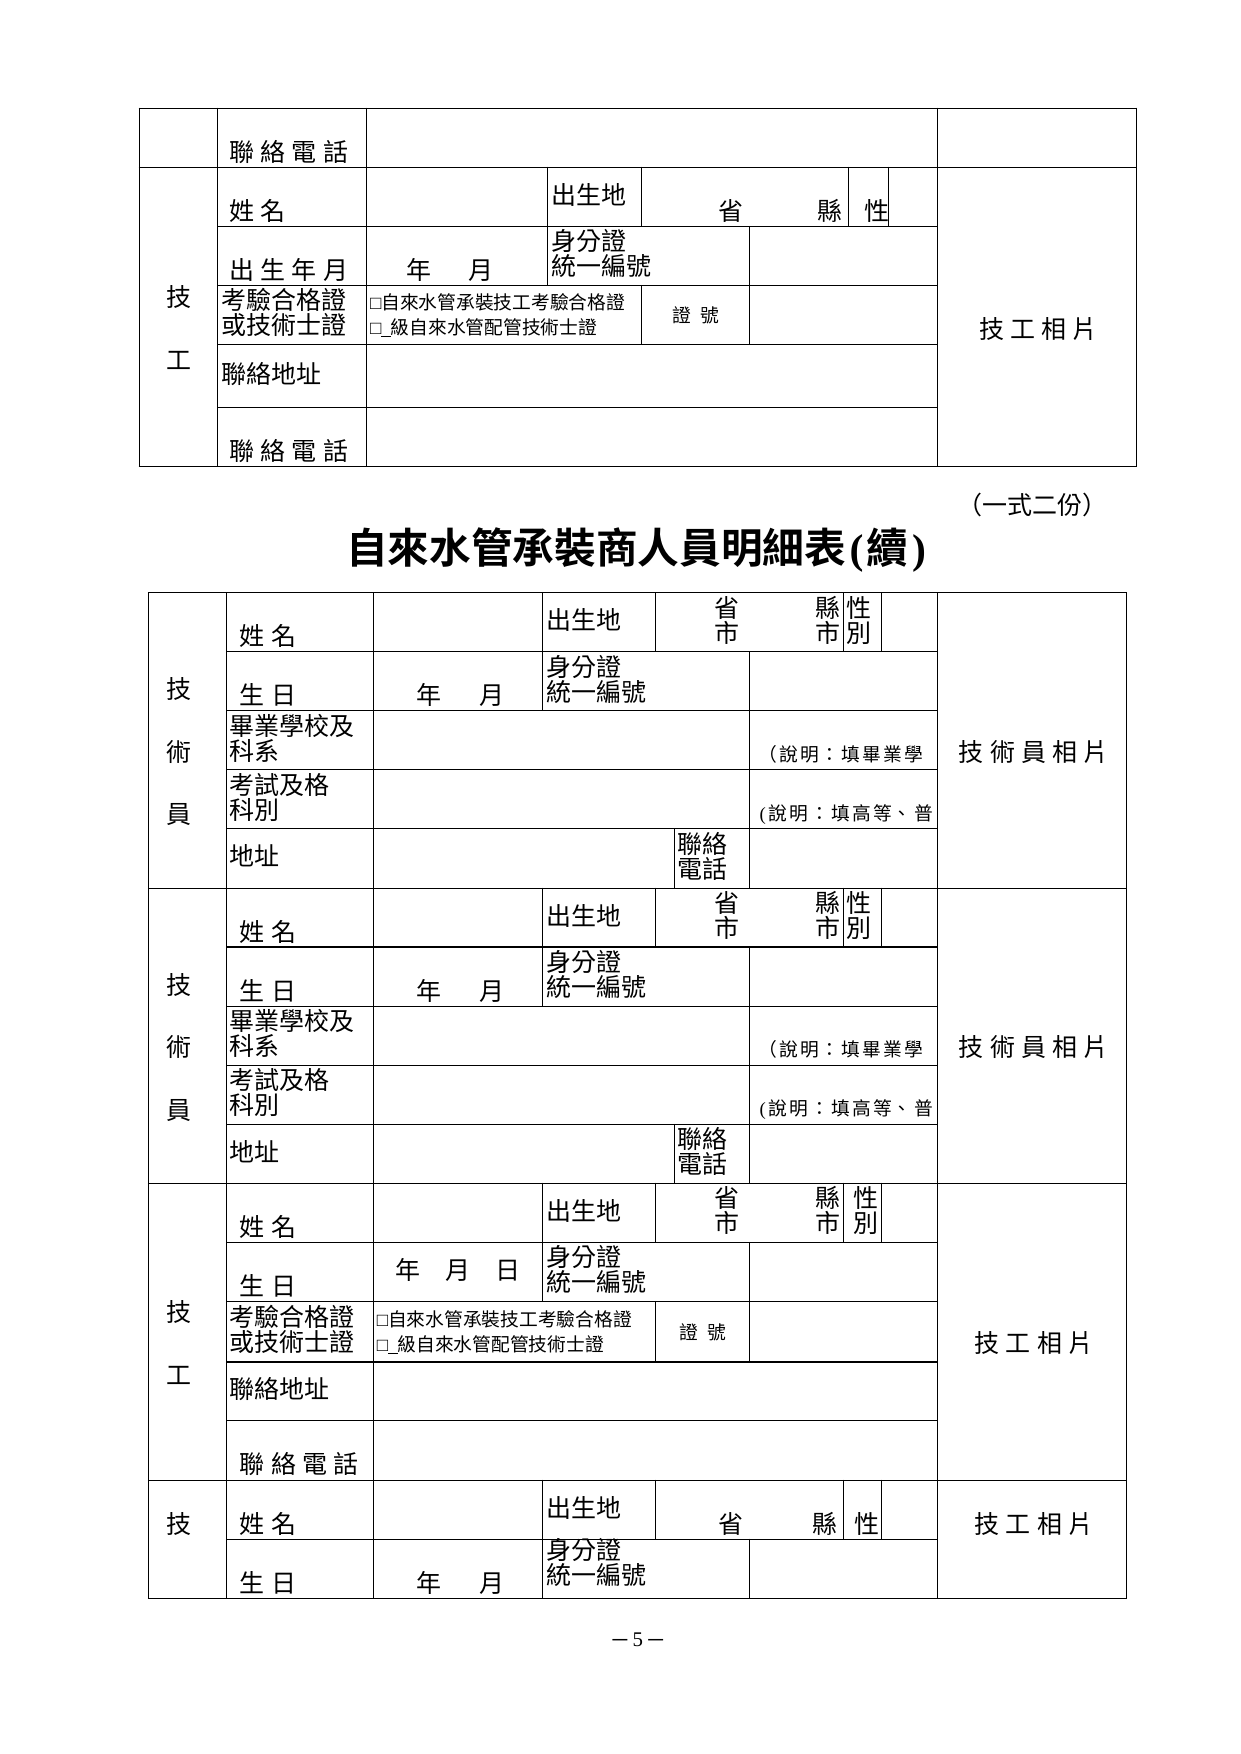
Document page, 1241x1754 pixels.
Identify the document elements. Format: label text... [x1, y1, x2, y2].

table_cell [374, 770, 749, 828]
table_cell [367, 345, 937, 407]
table_cell [140, 109, 217, 167]
table_cell 證 號 [656, 1302, 749, 1361]
table_cell 地址 [227, 829, 373, 887]
table_cell 縣 市 [750, 1481, 843, 1538]
table_cell [656, 1481, 712, 1538]
table_cell (說明：填高等、普通考試或技術士類別) [750, 1066, 937, 1124]
table_cell [374, 889, 542, 946]
table_cell 生日 [227, 652, 373, 710]
table_header 省市 [712, 593, 750, 651]
table_cell 技工 [149, 1184, 226, 1479]
table_cell [938, 109, 1136, 167]
table_cell 性別 [844, 1184, 881, 1242]
table_cell 縣 市 [750, 168, 848, 226]
table_cell [374, 1007, 749, 1064]
table_cell [750, 286, 937, 344]
table_cell [750, 1125, 937, 1183]
table_cell 縣 市 [750, 889, 843, 946]
table_cell (說明：填高等、普通考試或技術士類別) [750, 770, 937, 828]
table_cell 身分證 統一編號 [543, 652, 749, 710]
table_cell 出生地 [543, 889, 655, 946]
table_cell 省市 [712, 1184, 750, 1242]
table_cell [374, 1066, 749, 1124]
table_cell [374, 1125, 674, 1183]
table_cell [750, 227, 937, 285]
table_header 技術員 [149, 593, 226, 887]
table_cell 聯絡電話 [227, 1421, 373, 1479]
table_cell □自來水管承裝技工考驗合格證 □ 級自來水管配管技術士證 [367, 286, 641, 344]
table_cell [367, 168, 547, 226]
table_cell 出生年月日 [218, 227, 366, 285]
table_cell 姓名 [227, 889, 373, 946]
table_cell 出生地 [548, 168, 641, 226]
table_cell 技術員 [149, 889, 226, 1183]
table_cell 技 [149, 1481, 226, 1598]
table_cell [374, 1421, 937, 1479]
table_cell 身分證 統一編號 [543, 948, 749, 1006]
table_cell [750, 1243, 937, 1301]
table_cell 身分證 統一編號 [543, 1243, 749, 1301]
table_cell 年 月 日 [374, 652, 542, 710]
table_cell 聯絡電話 [675, 1125, 749, 1183]
table_cell 出生地 [543, 1481, 655, 1538]
table_cell [882, 1184, 937, 1242]
table_cell [889, 168, 937, 226]
table_cell 考驗合格證或技術士證 [227, 1302, 373, 1361]
table_cell 技工相片 [938, 1184, 1126, 1479]
table_cell [367, 109, 937, 167]
table_cell □自來水管承裝技工考驗合格證 □ 級自來水管配管技術士證 [374, 1302, 655, 1361]
table_cell 生日 [227, 1540, 373, 1598]
table_cell 縣 市 [750, 1184, 843, 1242]
table_cell 聯絡電話 [218, 408, 366, 466]
table_cell 省市 [712, 1481, 750, 1538]
table_cell 考試及格 科別 [227, 1066, 373, 1124]
table_header 技術員相片 [938, 593, 1126, 887]
table_cell （說明：填畢業學校及科系） [750, 711, 937, 769]
table_cell [656, 889, 712, 946]
table_cell 聯絡地址 [227, 1363, 373, 1420]
table_cell 畢業學校及科系 [227, 711, 373, 769]
table_cell 地址 [227, 1125, 373, 1183]
table_header 出生地 [543, 593, 655, 651]
table_header 姓名 [227, 593, 373, 651]
table_cell 姓名 [227, 1184, 373, 1242]
table_cell 性別 [844, 1481, 881, 1538]
table_cell [750, 1302, 937, 1361]
table_cell 性別 [849, 168, 888, 226]
table_cell 聯絡地址 [218, 345, 366, 407]
table_cell 技術員相片 [938, 889, 1126, 1183]
table_cell [750, 1540, 937, 1598]
table_cell 聯絡 電話 [675, 829, 749, 887]
table_cell [374, 1481, 542, 1538]
text 自來水管承裝商人員明細表(續) [132, 467, 1143, 592]
table_header 性別 [844, 593, 881, 651]
table_cell 技工相片 [938, 168, 1136, 466]
table_cell [374, 829, 674, 887]
table_cell 年 月 日 [374, 1243, 542, 1301]
table_cell 證 號 [642, 286, 749, 344]
table_header [374, 593, 542, 651]
table_cell 畢業學校及科系 [227, 1007, 373, 1064]
table_cell 技工相片 [938, 1481, 1126, 1598]
table_cell [367, 408, 937, 466]
table_cell 性別 [844, 889, 881, 946]
table_header [656, 593, 712, 651]
table_cell 出生地 [543, 1184, 655, 1242]
table_cell 年 月 日 [374, 1540, 542, 1598]
table_cell 考試及格 科別 [227, 770, 373, 828]
table_cell [750, 652, 937, 710]
table_cell 姓名 [227, 1481, 373, 1538]
table_cell [374, 1363, 937, 1420]
table_cell [882, 1481, 937, 1538]
table_cell （說明：填畢業學校及科系） [750, 1007, 937, 1064]
table_cell 考驗合格證或技術士證 [218, 286, 366, 344]
table_cell [750, 829, 937, 887]
table_header [882, 593, 937, 651]
table_cell [374, 711, 749, 769]
table_cell 年 月 日 [367, 227, 547, 285]
table_cell 省市 [712, 889, 750, 946]
table_header 縣 市 [750, 593, 843, 651]
table_cell 身分證 統一編號 [543, 1540, 749, 1598]
table_cell 生日 [227, 948, 373, 1006]
table_cell 身分證 統一編號 [548, 227, 749, 285]
table_cell 生日 [227, 1243, 373, 1301]
table_cell [374, 1184, 542, 1242]
table_cell 技工 [140, 168, 217, 466]
table_cell 姓名 [218, 168, 366, 226]
table_cell [642, 168, 704, 226]
table_cell [656, 1184, 712, 1242]
table_cell [750, 948, 937, 1006]
text （一式二份） [957, 486, 1107, 521]
table_cell 年 月 日 [374, 948, 542, 1006]
table_cell 聯絡電話 [218, 109, 366, 167]
table_cell [882, 889, 937, 946]
table_cell 省市 [704, 168, 750, 226]
